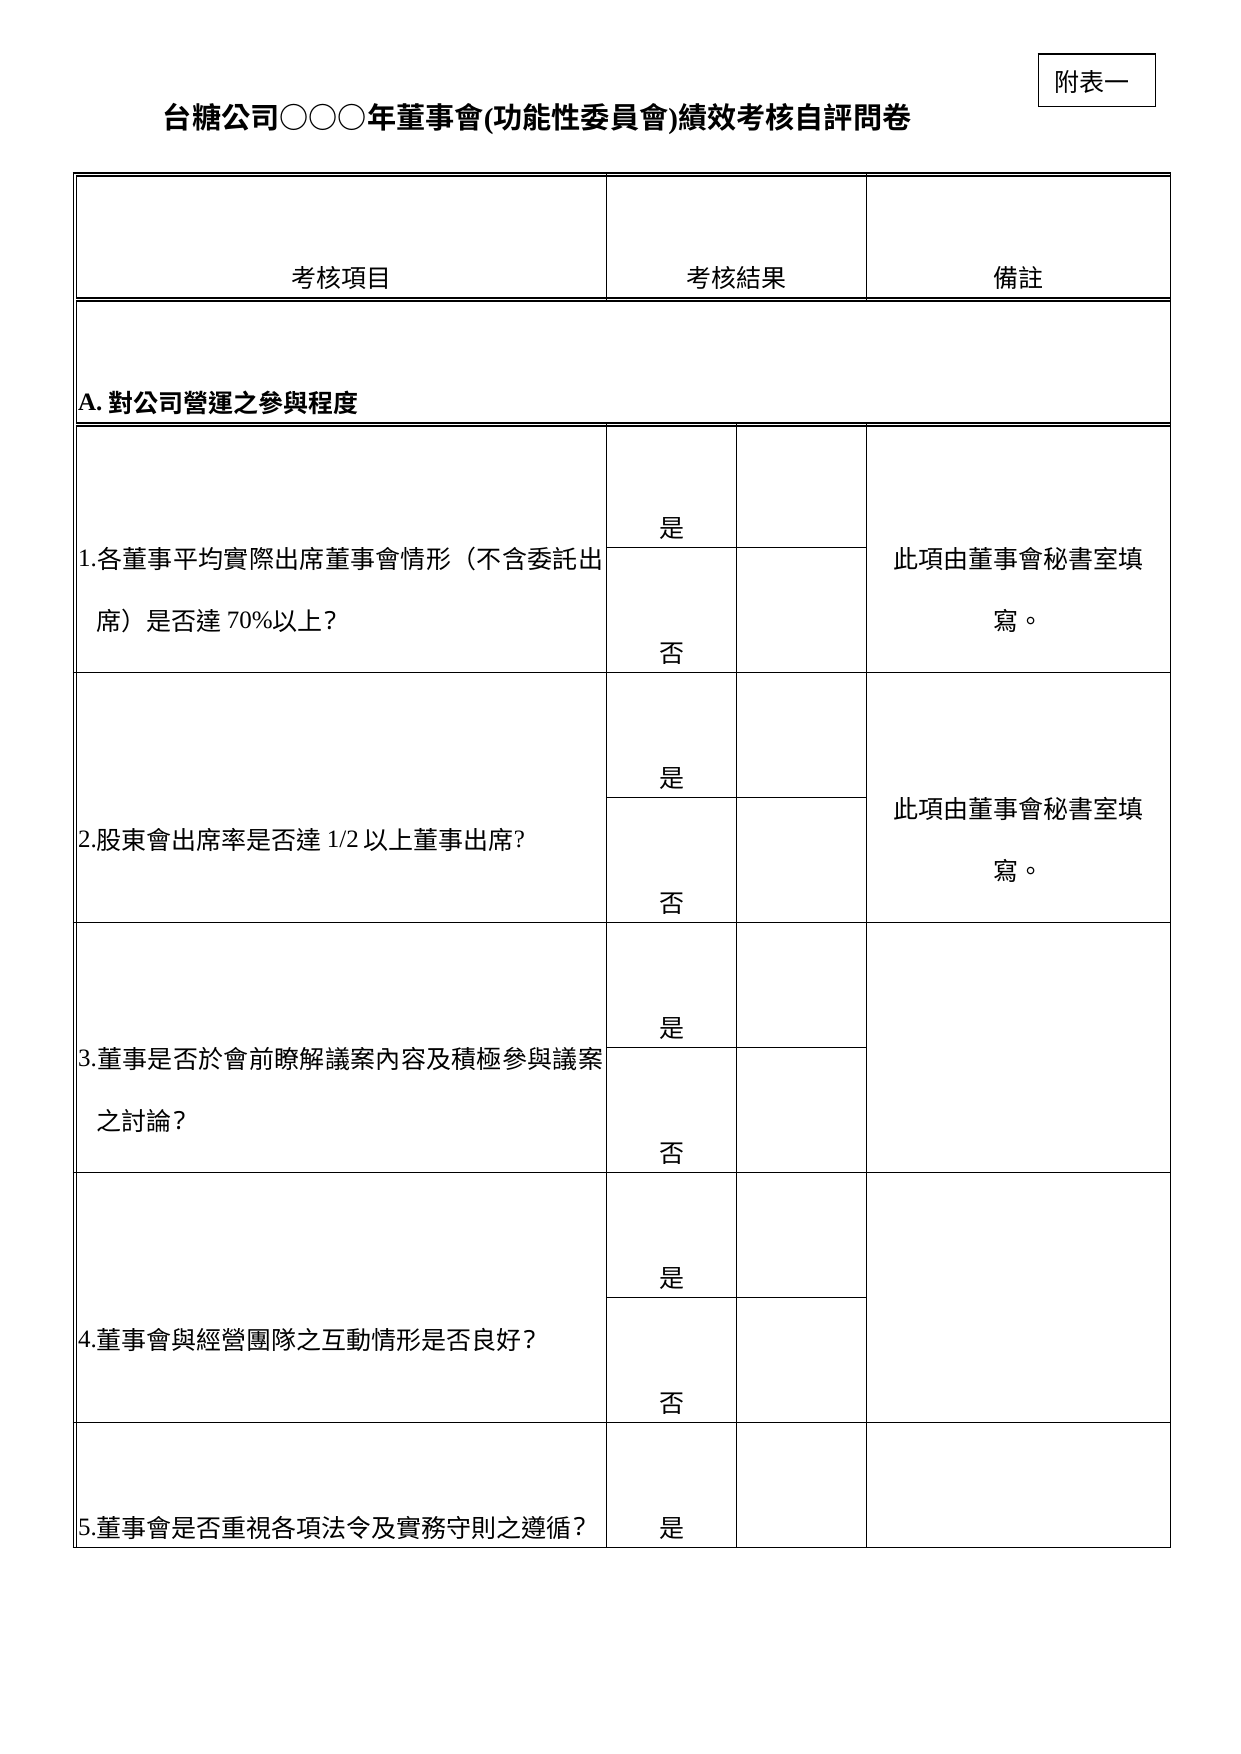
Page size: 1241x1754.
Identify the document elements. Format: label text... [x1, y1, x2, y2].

table_cell 否 [607, 1048, 736, 1172]
table_cell [737, 1048, 866, 1172]
table_cell 是 [607, 673, 736, 797]
table_header 考核項目 [77, 177, 606, 297]
table_cell 此項由董事會秘書室填寫。 [867, 427, 1170, 672]
table_cell 是 [607, 923, 736, 1047]
table_cell 4.董事會與經營團隊之互動情形是否良好? [77, 1173, 606, 1422]
table_cell [737, 798, 866, 922]
table_cell [867, 923, 1170, 1172]
table_cell A. 對公司營運之參與程度 [77, 302, 1170, 422]
table_cell 是 [607, 427, 736, 547]
text 台糖公司○○○年董事會(功能性委員會)績效考核自評問卷 [87, 95, 987, 137]
table_cell 2.股東會出席率是否達1/2以上董事出席? [77, 673, 606, 922]
table_cell [737, 673, 866, 797]
table_cell [737, 548, 866, 672]
table_cell 5.董事會是否重視各項法令及實務守則之遵循? [77, 1423, 606, 1547]
table_cell 否 [607, 798, 736, 922]
table_cell [737, 427, 866, 547]
table_cell 否 [607, 548, 736, 672]
table_cell [737, 1298, 866, 1422]
table_cell 是 [607, 1173, 736, 1297]
table_cell [867, 1423, 1170, 1547]
table_cell 否 [607, 1298, 736, 1422]
table_cell 此項由董事會秘書室填寫。 [867, 673, 1170, 922]
table_cell [737, 1173, 866, 1297]
table_cell 是 [607, 1423, 736, 1547]
table_header 考核結果 [607, 177, 866, 297]
table_cell [737, 923, 866, 1047]
table_cell [867, 1173, 1170, 1422]
table_cell 3.董事是否於會前瞭解議案內容及積極參與議案之討論? [77, 923, 606, 1172]
table_cell 1.各董事平均實際出席董事會情形（不含委託出席）是否達70%以上? [77, 427, 606, 672]
table_cell [737, 1423, 866, 1547]
text 附表一 [1054, 62, 1139, 98]
table_header 備註 [867, 177, 1170, 297]
